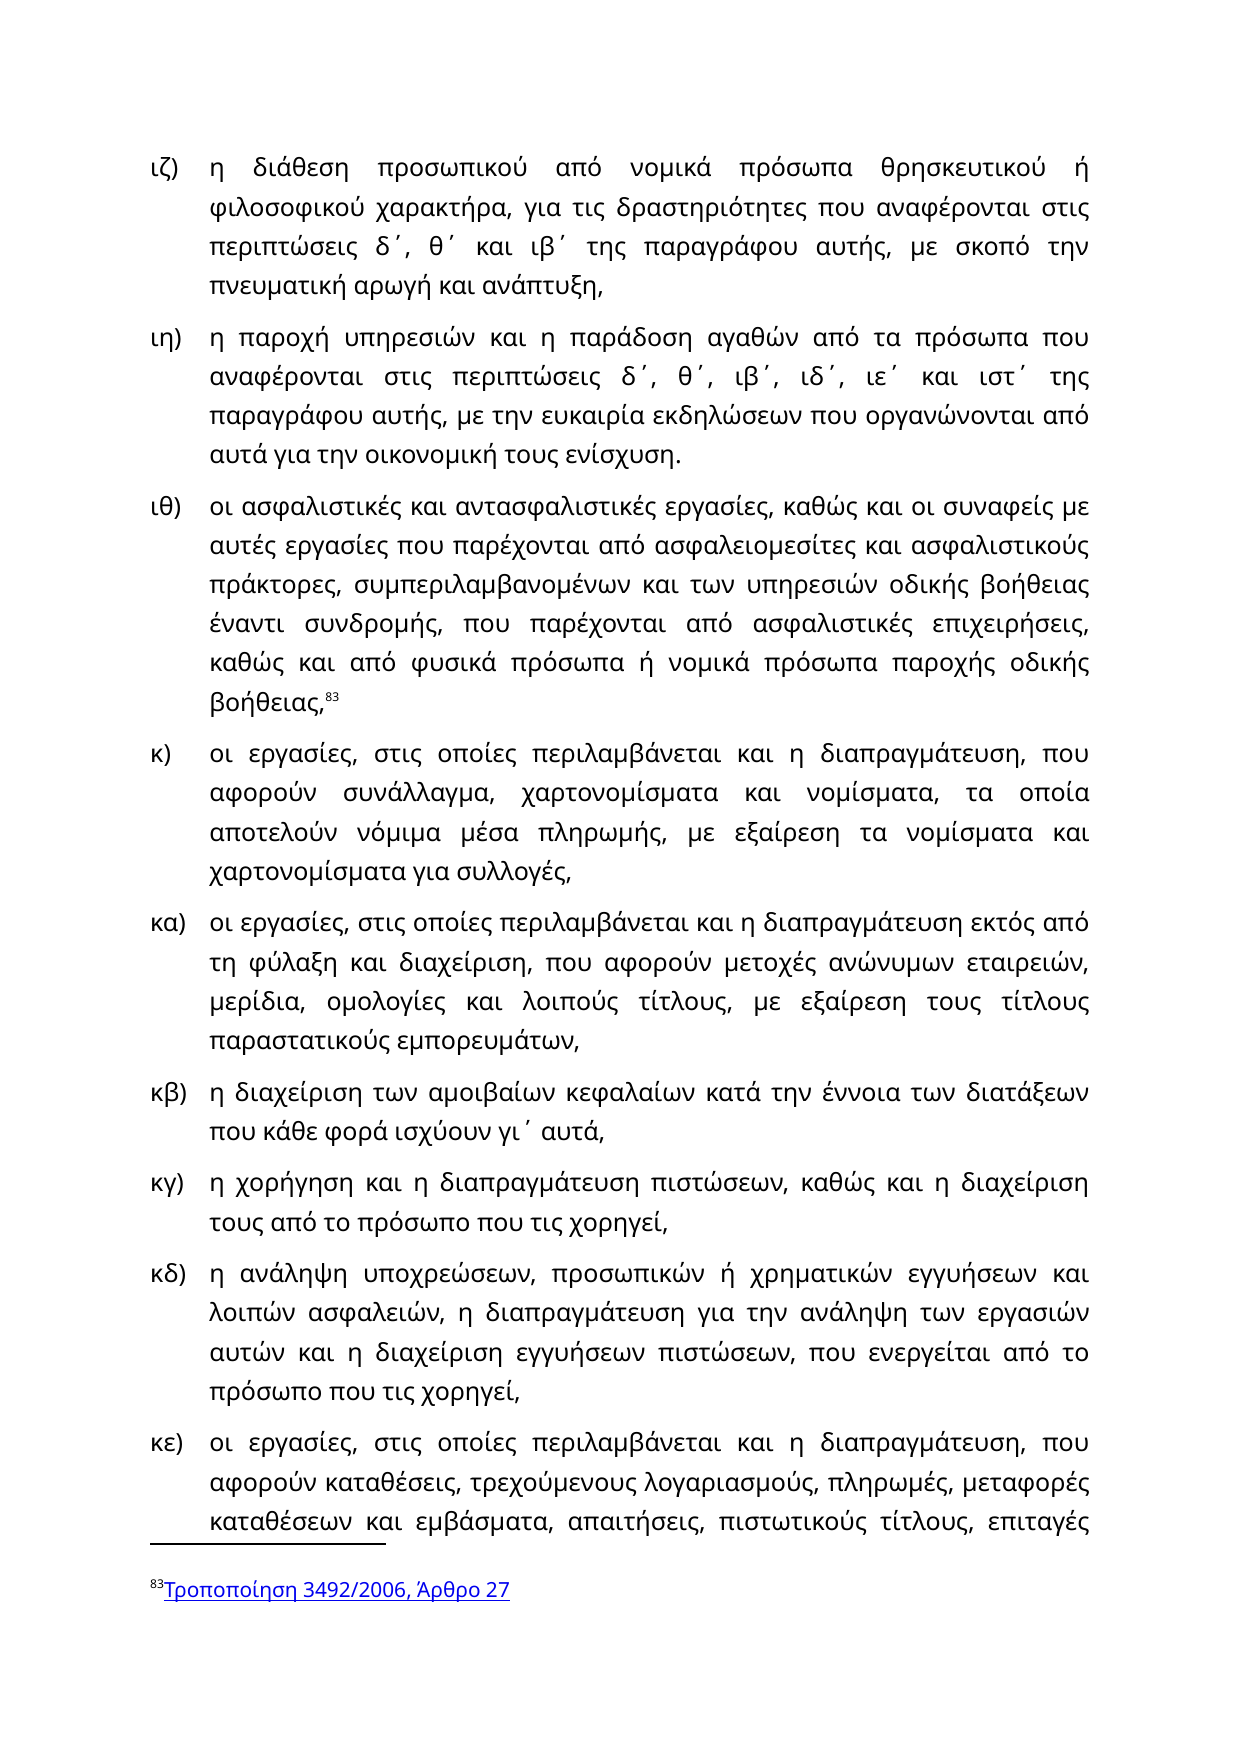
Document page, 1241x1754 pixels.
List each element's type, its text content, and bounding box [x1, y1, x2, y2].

list ιθ) οι ασφαλιστικές και αντασφαλιστικές εργασίες, καθώς και οι συναφείς με αυτές εργασίες που παρέχονται από ασφαλειομεσίτες και ασφαλιστικούς πράκτορες, συμπεριλαμβανομένων και των υπηρεσιών οδικής βοήθειας έναντι συνδρομής, που παρέχονται από ασφαλιστικές επιχειρήσεις, καθώς και από φυσικά πρόσωπα ή νομικά πρόσωπα παροχής οδικής βοήθειας, [150, 488, 1090, 718]
list κγ) η χορήγηση και η διαπραγμάτευση πιστώσεων, καθώς και η διαχείριση τους από το πρόσωπο που τις χορηγεί, [150, 1165, 1090, 1238]
list κβ) η διαχείριση των αμοιβαίων κεφαλαίων κατά την έννοια των διατάξεων που κάθε φορά ισχύουν γι΄ αυτά, [150, 1074, 1090, 1147]
list κ) οι εργασίες, στις οποίες περιλαμβάνεται και η διαπραγμάτευση, που αφορούν συνάλλαγμα, χαρτονομίσματα και νομίσματα, τα οποία αποτελούν νόμιμα μέσα πληρωμής, με εξαίρεση τα νομίσματα και χαρτονομίσματα για συλλογές, [150, 736, 1090, 887]
list ιη) η παροχή υπηρεσιών και η παράδοση αγαθών από τα πρόσωπα που αναφέρονται στις περιπτώσεις δ΄, θ΄, ιβ΄, ιδ΄, ιε΄ και ιστ΄ της παραγράφου αυτής, με την ευκαιρία εκδηλώσεων που οργανώνονται από αυτά για την οικονομική τους ενίσχυση. [150, 319, 1090, 471]
list κδ) η ανάληψη υποχρεώσεων, προσωπικών ή χρηματικών εγγυήσεων και λοιπών ασφαλειών, η διαπραγμάτευση για την ανάληψη των εργασιών αυτών και η διαχείριση εγγυήσεων πιστώσεων, που ενεργείται από το πρόσωπο που τις χορηγεί, [150, 1256, 1090, 1407]
list ιζ) η διάθεση προσωπικού από νομικά πρόσωπα θρησκευτικού ή φιλοσοφικού χαρακτήρα, για τις δραστηριότητες που αναφέρονται στις περιπτώσεις δ΄, θ΄ και ιβ΄ της παραγράφου αυτής, με σκοπό την πνευματική αρωγή και ανάπτυξη, [150, 150, 1090, 302]
list κα) οι εργασίες, στις οποίες περιλαμβάνεται και η διαπραγμάτευση εκτός από τη φύλαξη και διαχείριση, που αφορούν μετοχές ανώνυμων εταιρειών, μερίδια, ομολογίες και λοιπούς τίτλους, με εξαίρεση τους τίτλους παραστατικούς εμπορευμάτων, [150, 905, 1090, 1057]
text Τροποποίηση 3492/2006, Άρθρο 27 [150, 1576, 1090, 1604]
list κε) οι εργασίες, στις οποίες περιλαμβάνεται και η διαπραγμάτευση, που αφορούν καταθέσεις, τρεχούμενους λογαριασμούς, πληρωμές, μεταφορές καταθέσεων και εμβάσματα, απαιτήσεις, πιστωτικούς τίτλους, επιταγές [150, 1425, 1090, 1537]
